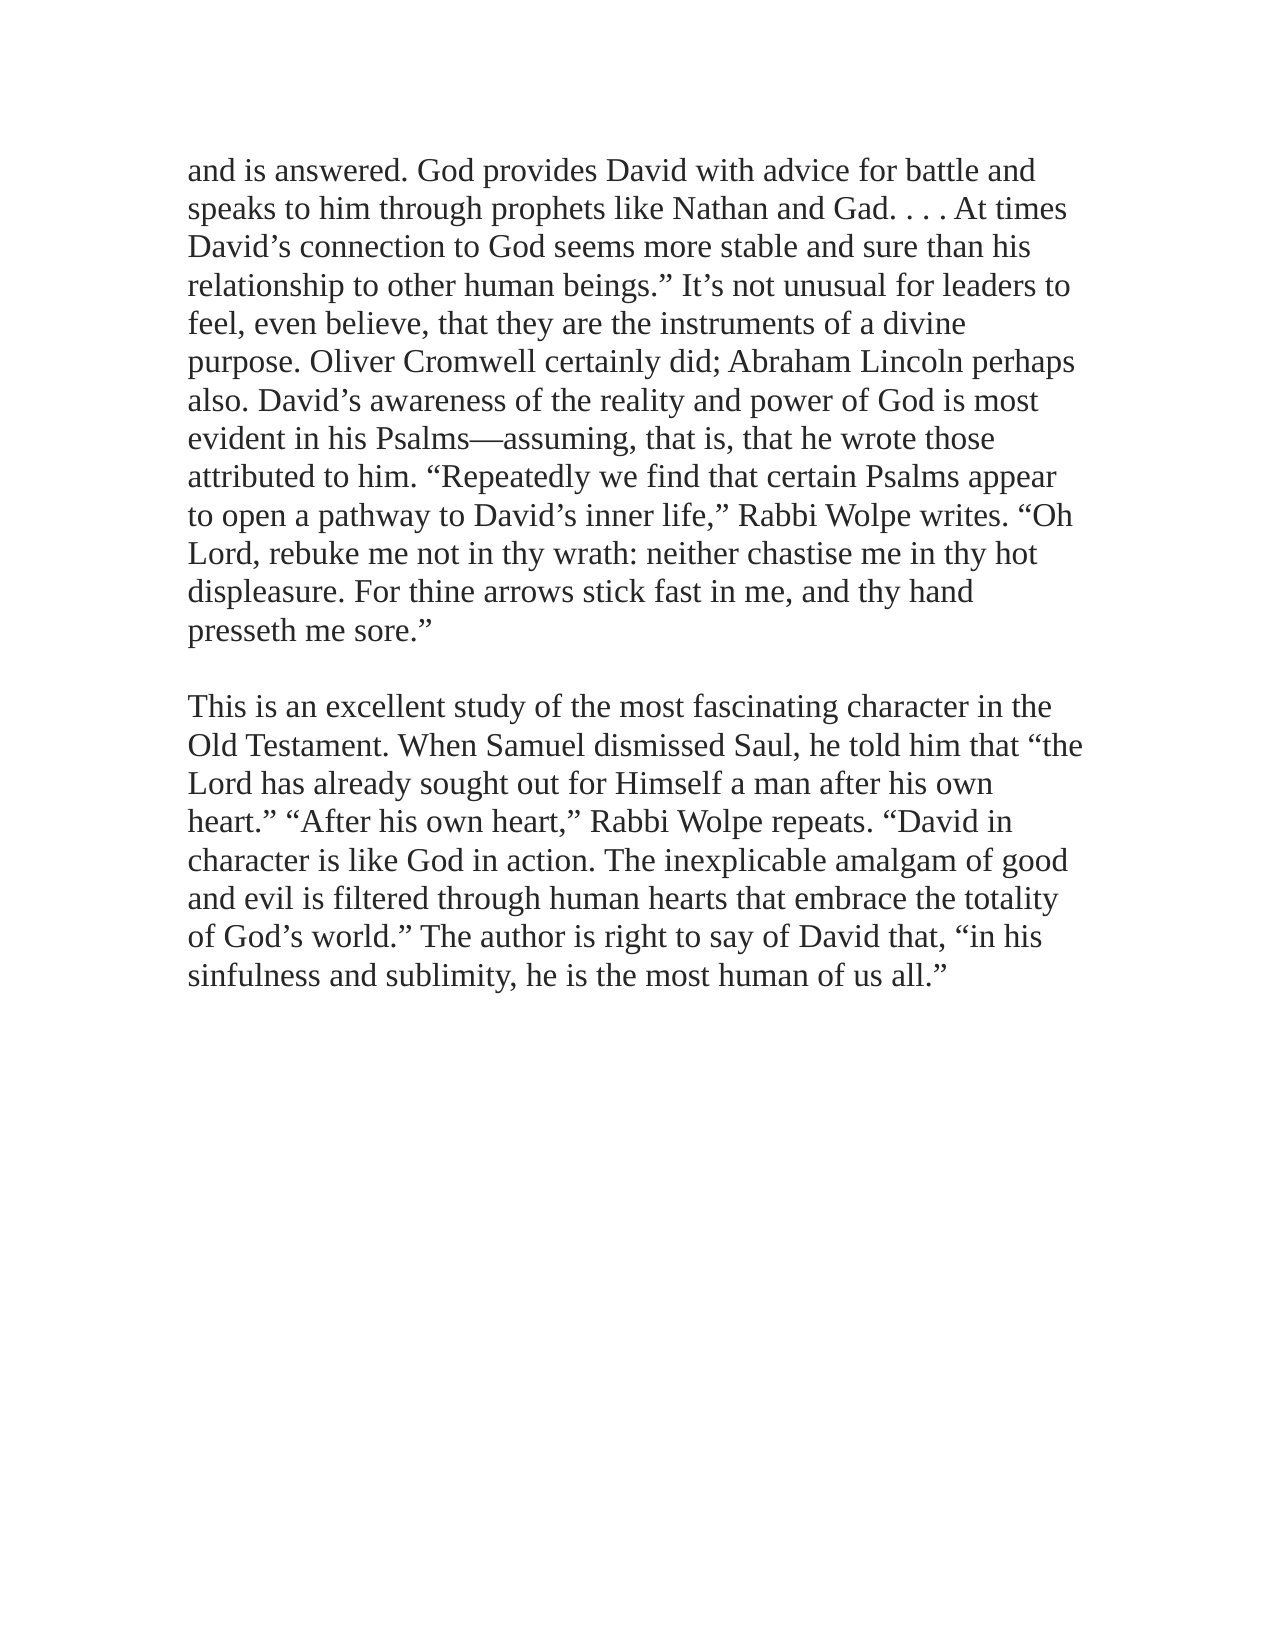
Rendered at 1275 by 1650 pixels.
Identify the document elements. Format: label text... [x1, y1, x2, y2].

text This is an excellent study of the most fascinating character in the Old Testament. When Samuel dismissed Saul, he told him that “the Lord has already sought out for Himself a man after his own heart.” “After his own heart,” Rabbi Wolpe repeats. “David in character is like God in action. The inexplicable amalgam of good and evil is filtered through human hearts that embrace the totality of God’s world.” The author is right to say of David that, “in his sinfulness and sublimity, he is the most human of us all.” [187, 687, 1087, 993]
text and is answered. God provides David with advice for battle and speaks to him through prophets like Nathan and Gad. . . . At times David’s connection to God seems more stable and sure than his relationship to other human beings.” It’s not unusual for leaders to feel, even believe, that they are the instruments of a divine purpose. Oliver Cromwell certainly did; Abraham Lincoln perhaps also. David’s awareness of the reality and power of God is most evident in his Psalms—assuming, that is, that he wrote those attributed to him. “Repeatedly we find that certain Psalms appear to open a pathway to David’s inner life,” Rabbi Wolpe writes. “Oh Lord, rebuke me not in thy wrath: neither chastise me in thy hot displeasure. For thine arrows stick fast in me, and thy hand presseth me sore.” [187, 150, 1087, 648]
